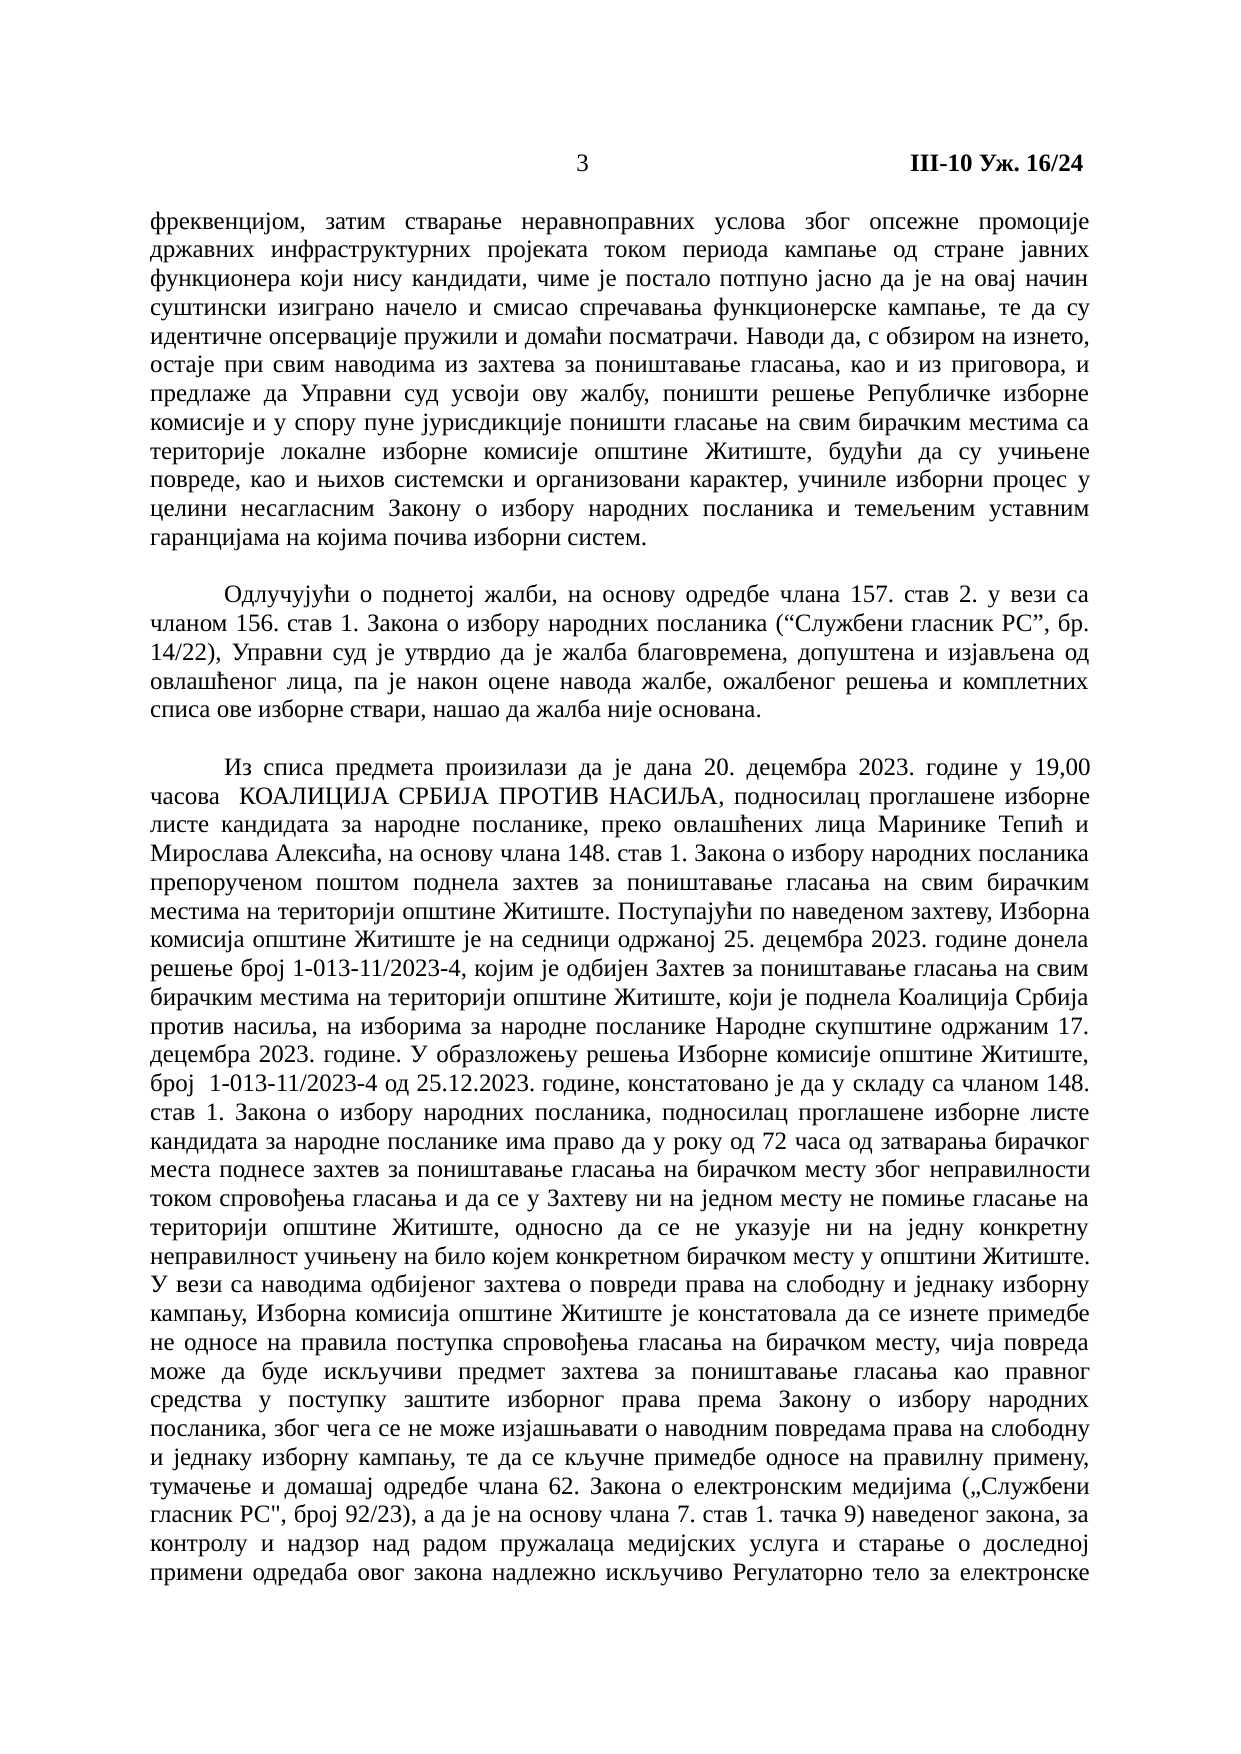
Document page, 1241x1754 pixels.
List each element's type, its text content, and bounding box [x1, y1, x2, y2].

text Одлучујући о поднетој жалби, на основу одредбе члана 157. став 2. у вези са чланом 156. став 1. Закона о избору народних посланика (“Службени гласник РС”, бр. 14/22), Управни суд је утврдио да је жалба благовремена, допуштена и изјављена од овлашћеног лица, па је након оцене навода жалбе, ожалбеног решења и комплетних списа ове изборне ствари, нашао да жалба није основана. [150, 551, 1090, 723]
text Из списа предмета произилази да је дана 20. децембра 2023. године у 19,00 часова КОАЛИЦИЈА СРБИЈА ПРОТИВ НАСИЉА, подносилац проглашене изборне листе кандидата за народне посланике, преко овлашћених лица Маринике Тепић и Мирослава Алексића, на основу члана 148. став 1. Закона о избору народних посланика препорученом поштом поднела захтев за поништавање гласања на свим бирачким местима на територији општине Житиште. Поступајући по наведеном захтеву, Изборна комисија општине Житиште је на седници одржаној 25. децембра 2023. године донела решење број 1-013-11/2023-4, којим је одбијен Захтев за поништавање гласања на свим бирачким местима на територији општине Житиште, који је поднела Коалиција Србија против насиља, на изборима за народне посланике Народне скупштине одржаним 17. децембра 2023. године. У образложењу решења Изборне комисије општине Житиште, број 1-013-11/2023-4 од 25.12.2023. године, констатовано је да у складу са чланом 148. став 1. Закона о избору народних посланика, подносилац проглашене изборне листе кандидата за народне посланике има право да у року од 72 часа од затварања бирачког места поднесе захтев за поништавање гласања на бирачком месту због неправилности током спровођења гласања и да се у Захтеву ни на једном месту не помиње гласање на територији општине Житиште, односно да се не указује ни на једну конкретну неправилност учињену на било којем конкретном бирачком месту у општини Житиште. У вези са наводима одбијеног захтева о повреди права на слободну и једнаку изборну кампању, Изборна комисија општине Житиште је констатовала да се изнете примедбе не односе на правила поступка спровођења гласања на бирачком месту, чија повреда може да буде искључиви предмет захтева за поништавање гласања као правног средства у поступку заштите изборног права према Закону о избору народних посланика, због чега се не може изјашњавати о наводним повредама права на слободну и једнаку изборну кампању, те да се кључне примедбе односе на правилну примену, тумачење и домашај одредбе члана 62. Закона о електронским медијима („Службени гласник РС", број 92/23), а да је на основу члана 7. став 1. тачка 9) наведеног закона, за контролу и надзор над радом пружалаца медијских услуга и старање о доследној примени одредаба овог закона надлежно искључиво Регулаторно тело за електронске [150, 752, 1090, 1586]
text фреквенцијом, затим стварање неравноправних услова због опсежне промоције државних инфраструктурних пројеката током периода кампање од стране јавних функционера који нису кандидати, чиме је постало потпуно јасно да је на овај начин суштински изиграно начело и смисао спречавања функционерске кампање, те да су идентичне опсервације пружили и домаћи посматрачи. Наводи да, с обзиром на изнето, остаје при свим наводима из захтева за поништавање гласања, као и из приговора, и предлаже да Управни суд усвоји ову жалбу, поништи решење Републичке изборне комисије и у спору пуне јурисдикције поништи гласање на свим бирачким местима са територије локалне изборне комисије општине Житиште, будући да су учињене повреде, као и њихов системски и организовани карактер, учиниле изборни процес у целини несагласним Закону о избору народних посланика и темељеним уставним гаранцијама на којима почива изборни систем. [150, 206, 1090, 551]
